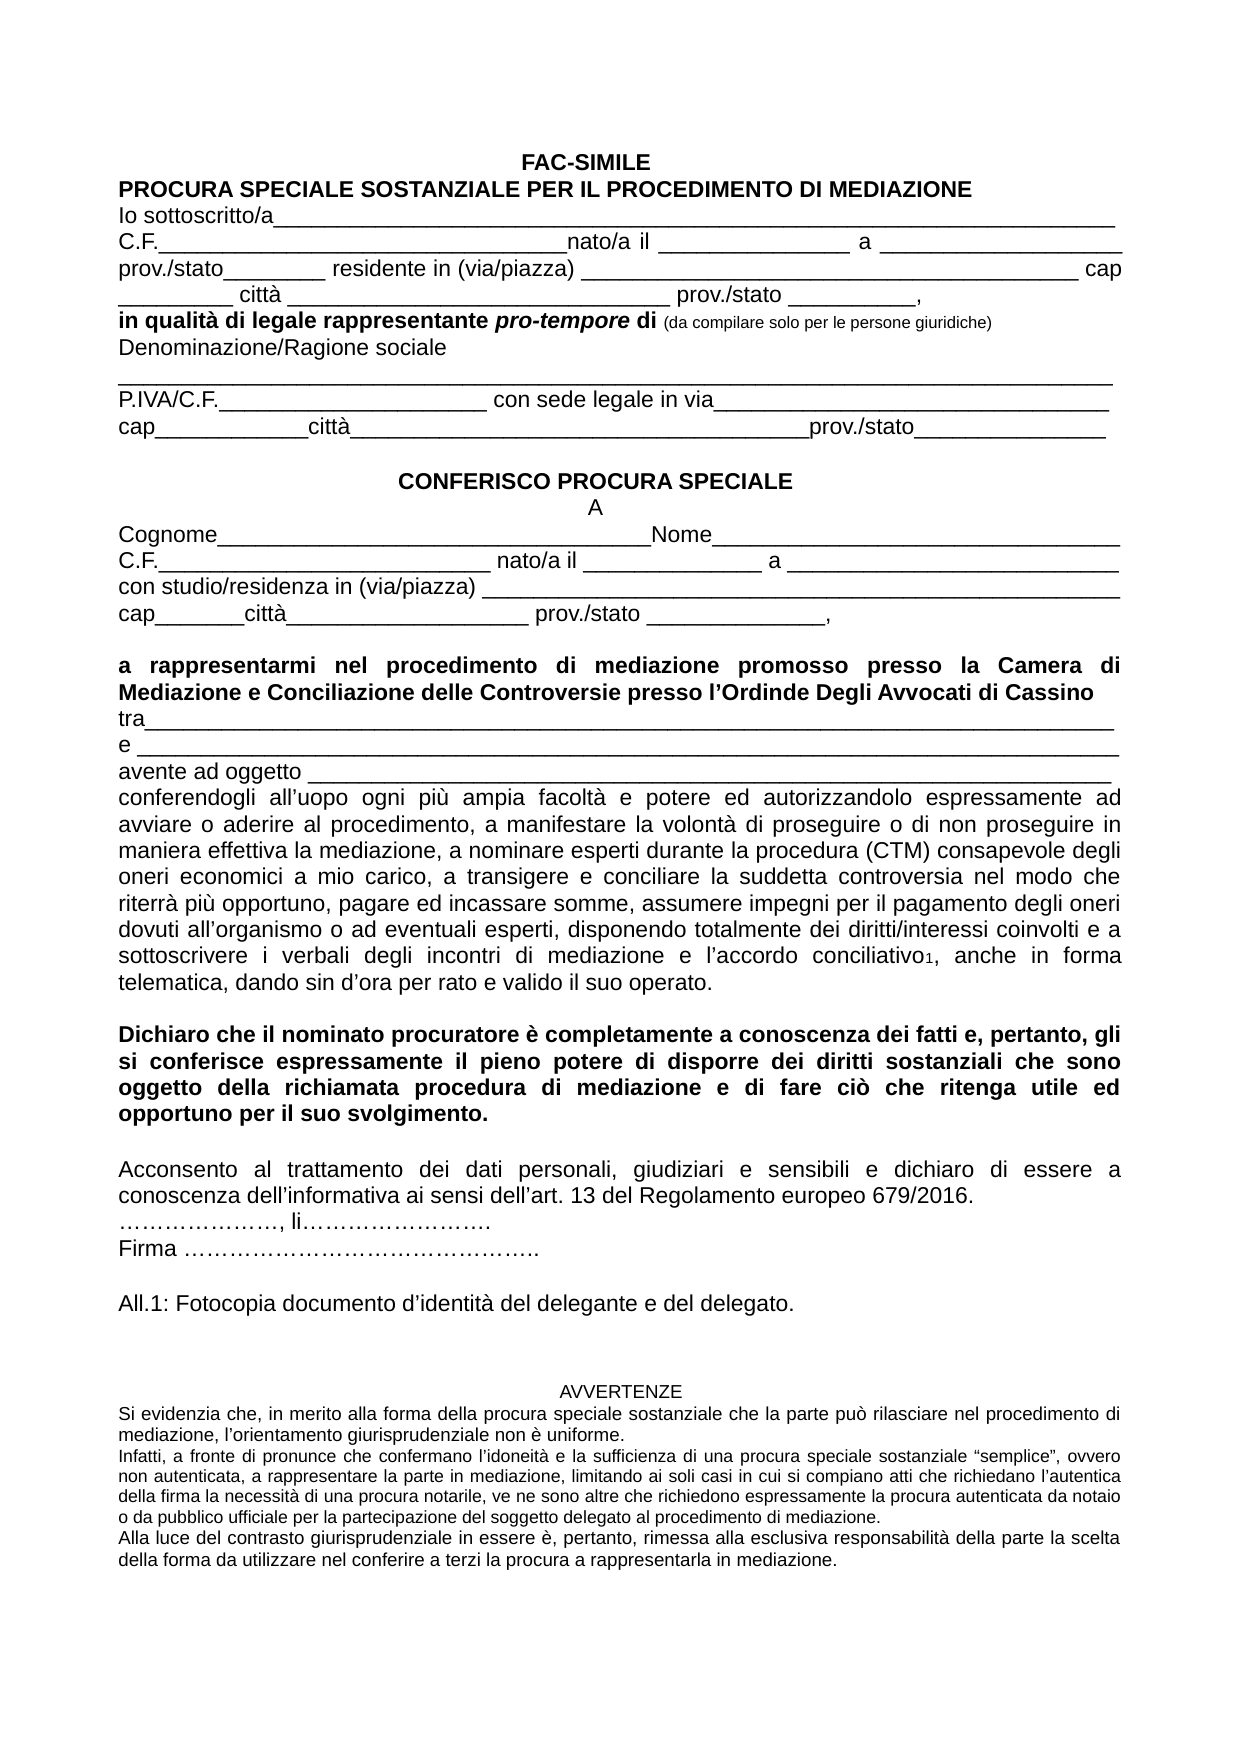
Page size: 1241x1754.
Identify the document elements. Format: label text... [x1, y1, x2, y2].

text Acconsento al trattamento dei dati personali, giudiziari e sensibili e dichiaro di essere a conoscenza dell’informativa ai sensi dell’art. 13 del Regolamento europeo 679/2016. [118, 1156, 1122, 1208]
text FAC-SIMILE [118, 147, 1122, 176]
text Cognome__________________________________Nome________________________________ C.F.__________________________ nato/a il ______________ a __________________________ [118, 521, 1122, 573]
text tra____________________________________________________________________________ [118, 705, 1122, 731]
text Alla luce del contrasto giurisprudenziale in essere è, pertanto, rimessa alla esclusiva responsabilità della parte la scelta della forma da utilizzare nel conferire a terzi la procura a rappresentarla in mediazione. [118, 1527, 1122, 1570]
text Firma ……………………………………….. [118, 1234, 1122, 1261]
text conferendogli all’uopo ogni più ampia facoltà e potere ed autorizzandolo espressamente ad avviare o aderire al procedimento, a manifestare la volontà di proseguire o di non proseguire in maniera effettiva la mediazione, a nominare esperti durante la procedura (CTM) consapevole degli oneri economici a mio carico, a transigere e conciliare la suddetta controversia nel modo che riterrà più opportuno, pagare ed incassare somme, assumere impegni per il pagamento degli oneri dovuti all’organismo o ad eventuali esperti, disponendo totalmente dei diritti/interessi coinvolti e a sottoscrivere i verbali degli incontri di mediazione e l’accordo conciliativo1, anche in forma telematica, dando sin d’ora per rato e valido il suo operato. [118, 784, 1122, 995]
text C.F.________________________________nato/a il _______________ a ___________________ prov./stato________ residente in (via/piazza) _______________________________________ cap _________ città ______________________________ prov./stato __________, [118, 228, 1122, 307]
text a rappresentarmi nel procedimento di mediazione promosso presso la Camera di Mediazione e Conciliazione delle Controversie presso l’Ordinde Degli Avvocati di Cassino [118, 652, 1122, 705]
text PROCURA SPECIALE SOSTANZIALE PER IL PROCEDIMENTO DI MEDIAZIONE [118, 176, 1122, 202]
text A [118, 494, 1122, 521]
text CONFERISCO PROCURA SPECIALE [118, 468, 1122, 494]
text Si evidenzia che, in merito alla forma della procura speciale sostanziale che la parte può rilasciare nel procedimento di mediazione, l’orientamento giurisprudenziale non è uniforme. [118, 1402, 1122, 1445]
text AVVERTENZE [118, 1381, 1122, 1402]
text Dichiaro che il nominato procuratore è completamente a conoscenza dei fatti e, pertanto, gli si conferisce espressamente il pieno potere di disporre dei diritti sostanziali che sono oggetto della richiamata procedura di mediazione e di fare ciò che ritenga utile ed opportuno per il suo svolgimento. [118, 1021, 1122, 1127]
text cap_______città___________________ prov./stato ______________, [118, 600, 1122, 626]
text avente ad oggetto _______________________________________________________________ [118, 758, 1122, 784]
text All.1: Fotocopia documento d’identità del delegante e del delegato. [118, 1290, 1122, 1316]
text Io sottoscritto/a__________________________________________________________________ [118, 202, 1122, 228]
text in qualità di legale rappresentante pro-tempore di (da compilare solo per le persone giuridiche) [118, 307, 1122, 334]
text Infatti, a fronte di pronunce che confermano l’idoneità e la sufficienza di una procura speciale sostanziale “semplice”, ovvero non autenticata, a rappresentare la parte in mediazione, limitando ai soli casi in cui si compiano atti che richiedano l’autentica della firma la necessità di una procura notarile, ve ne sono altre che richiedono espressamente la procura autenticata da notaio o da pubblico ufficiale per la partecipazione del soggetto delegato al procedimento di mediazione. [118, 1445, 1122, 1527]
text con studio/residenza in (via/piazza) __________________________________________________ [118, 573, 1122, 600]
text Denominazione/Ragione sociale ______________________________________________________________________________ P.IVA/C.F._____________________ con sede legale in via_______________________________ cap____________città____________________________________prov./stato_______________ [118, 334, 1122, 439]
text …………………, li……………………. [118, 1208, 1122, 1234]
text e _____________________________________________________________________________ [118, 731, 1122, 758]
